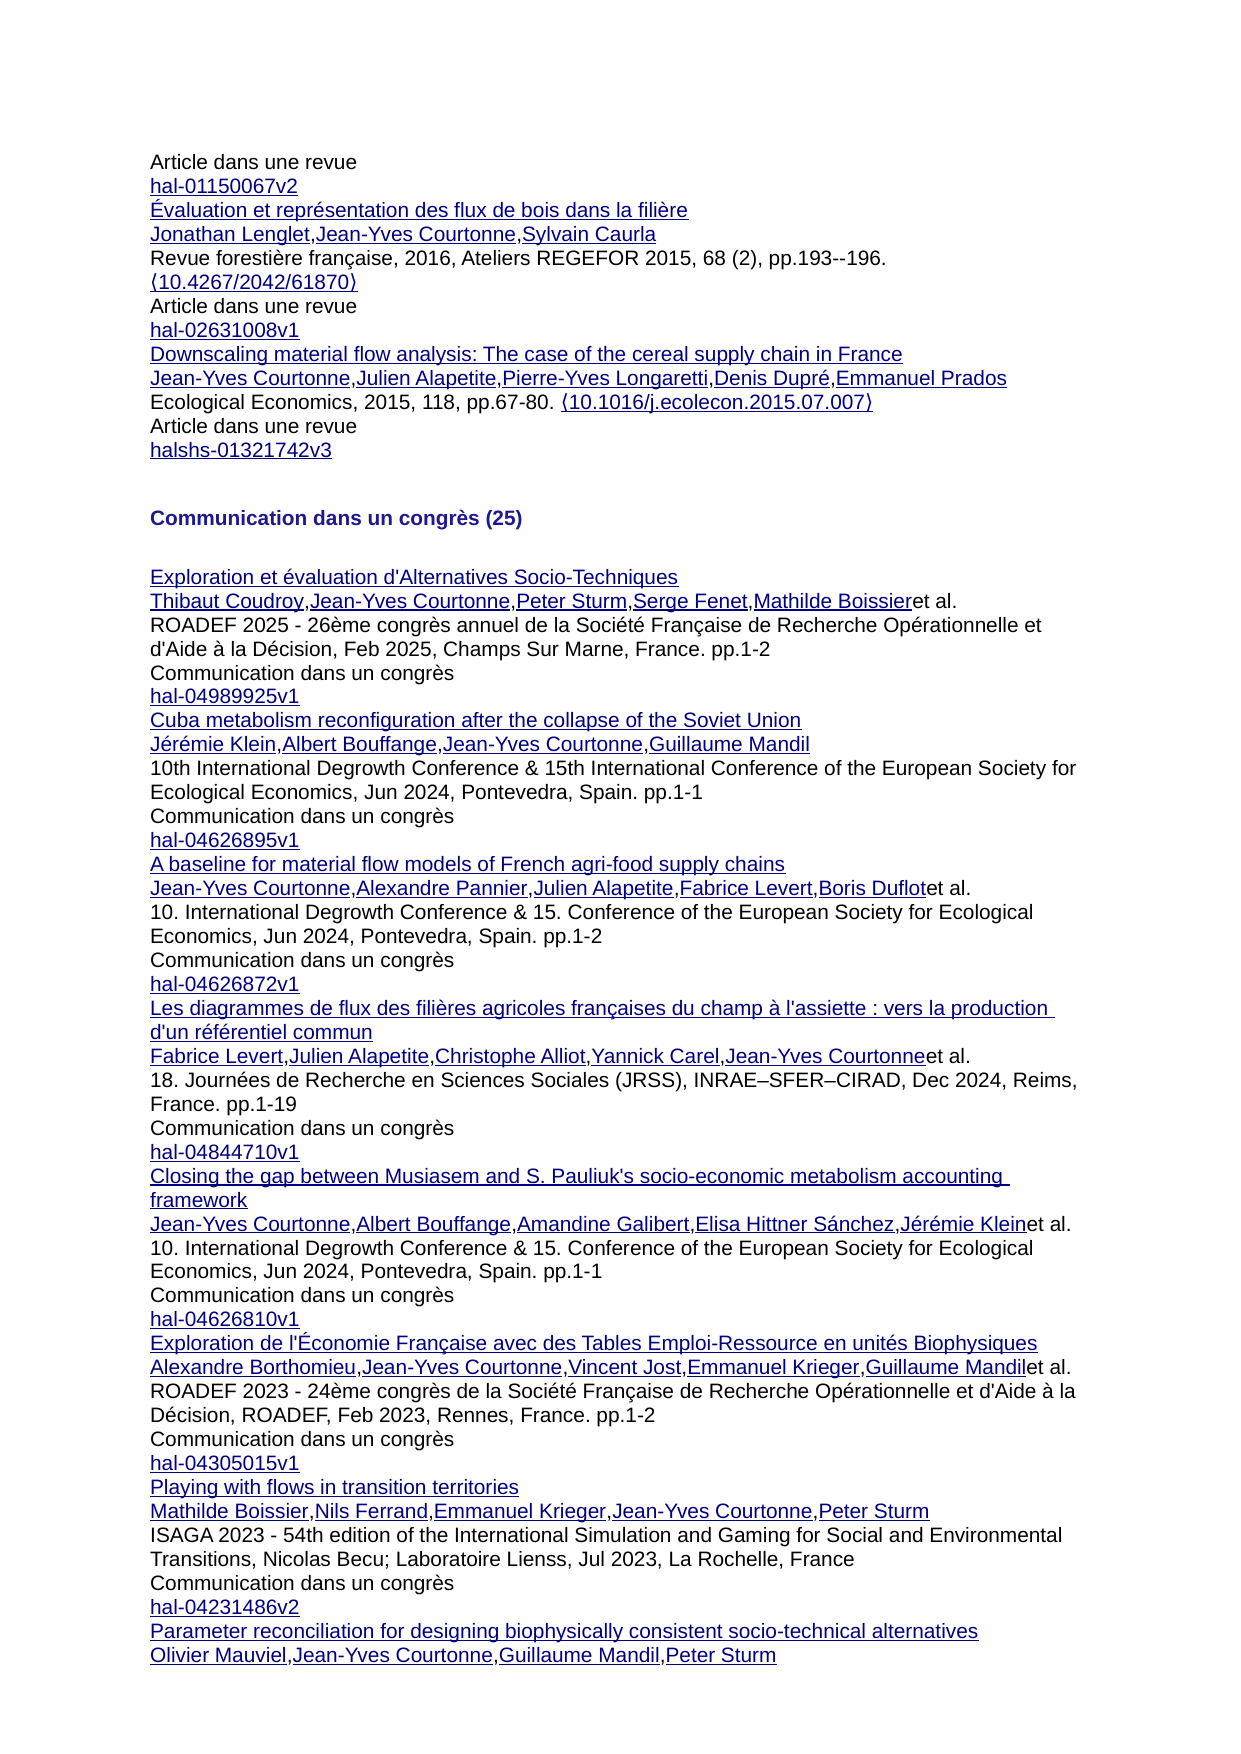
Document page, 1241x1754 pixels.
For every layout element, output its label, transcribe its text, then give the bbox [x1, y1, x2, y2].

subtitle Communication dans un congrès (25) [150, 506, 1090, 530]
table_cell Playing with flows in transition territories Mathilde Boissier,Nils Ferrand,Emmanuel Krieger,Jean-Yves Courtonne,Peter Sturm ISAGA 2023 - 54th edition of the International Simulation and Gaming for Social and Environmental Transitions, Nicolas Becu; Laboratoire Lienss, Jul 2023, La Rochelle, France Communication dans un congrès hal-04231486v2 [150, 1475, 1090, 1619]
table_cell Les diagrammes de flux des filières agricoles françaises du champ à l'assiette : vers la production d'un référentiel commun Fabrice Levert,Julien Alapetite,Christophe Alliot,Yannick Carel,Jean-Yves Courtonneet al. 18. Journées de Recherche en Sciences Sociales (JRSS), INRAE–SFER–CIRAD, Dec 2024, Reims, France. pp.1-19 Communication dans un congrès hal-04844710v1 [150, 996, 1090, 1163]
table_cell Évaluation et représentation des flux de bois dans la filière Jonathan Lenglet,Jean-Yves Courtonne,Sylvain Caurla Revue forestière française, 2016, Ateliers REGEFOR 2015, 68 (2), pp.193--196. ⟨10.4267/2042/61870⟩ Article dans une revue hal-02631008v1 [150, 198, 1090, 342]
table_cell Parameter reconciliation for designing biophysically consistent socio-technical alternatives Olivier Mauviel,Jean-Yves Courtonne,Guillaume Mandil,Peter Sturm [150, 1619, 1090, 1667]
table_cell Downscaling material flow analysis: The case of the cereal supply chain in France Jean-Yves Courtonne,Julien Alapetite,Pierre-Yves Longaretti,Denis Dupré,Emmanuel Prados Ecological Economics, 2015, 118, pp.67-80. ⟨10.1016/j.ecolecon.2015.07.007⟩ Article dans une revue halshs-01321742v3 [150, 342, 1090, 461]
table_cell Exploration de l'Économie Française avec des Tables Emploi-Ressource en unités Biophysiques Alexandre Borthomieu,Jean-Yves Courtonne,Vincent Jost,Emmanuel Krieger,Guillaume Mandilet al. ROADEF 2023 - 24ème congrès de la Société Française de Recherche Opérationnelle et d'Aide à la Décision, ROADEF, Feb 2023, Rennes, France. pp.1-2 Communication dans un congrès hal-04305015v1 [150, 1331, 1090, 1475]
table_header Exploration et évaluation d'Alternatives Socio-Techniques Thibaut Coudroy,Jean-Yves Courtonne,Peter Sturm,Serge Fenet,Mathilde Boissieret al. ROADEF 2025 - 26ème congrès annuel de la Société Française de Recherche Opérationnelle et d'Aide à la Décision, Feb 2025, Champs Sur Marne, France. pp.1-2 Communication dans un congrès hal-04989925v1 [150, 565, 1090, 708]
table_cell Closing the gap between Musiasem and S. Pauliuk's socio-economic metabolism accounting framework Jean-Yves Courtonne,Albert Bouffange,Amandine Galibert,Elisa Hittner Sánchez,Jérémie Kleinet al. 10. International Degrowth Conference & 15. Conference of the European Society for Ecological Economics, Jun 2024, Pontevedra, Spain. pp.1-1 Communication dans un congrès hal-04626810v1 [150, 1164, 1090, 1331]
table_cell Cuba metabolism reconfiguration after the collapse of the Soviet Union Jérémie Klein,Albert Bouffange,Jean-Yves Courtonne,Guillaume Mandil 10th International Degrowth Conference & 15th International Conference of the European Society for Ecological Economics, Jun 2024, Pontevedra, Spain. pp.1-1 Communication dans un congrès hal-04626895v1 [150, 708, 1090, 852]
table_cell Article dans une revue hal-01150067v2 [150, 150, 1090, 198]
table_cell A baseline for material flow models of French agri-food supply chains Jean-Yves Courtonne,Alexandre Pannier,Julien Alapetite,Fabrice Levert,Boris Duflotet al. 10. International Degrowth Conference & 15. Conference of the European Society for Ecological Economics, Jun 2024, Pontevedra, Spain. pp.1-2 Communication dans un congrès hal-04626872v1 [150, 852, 1090, 996]
